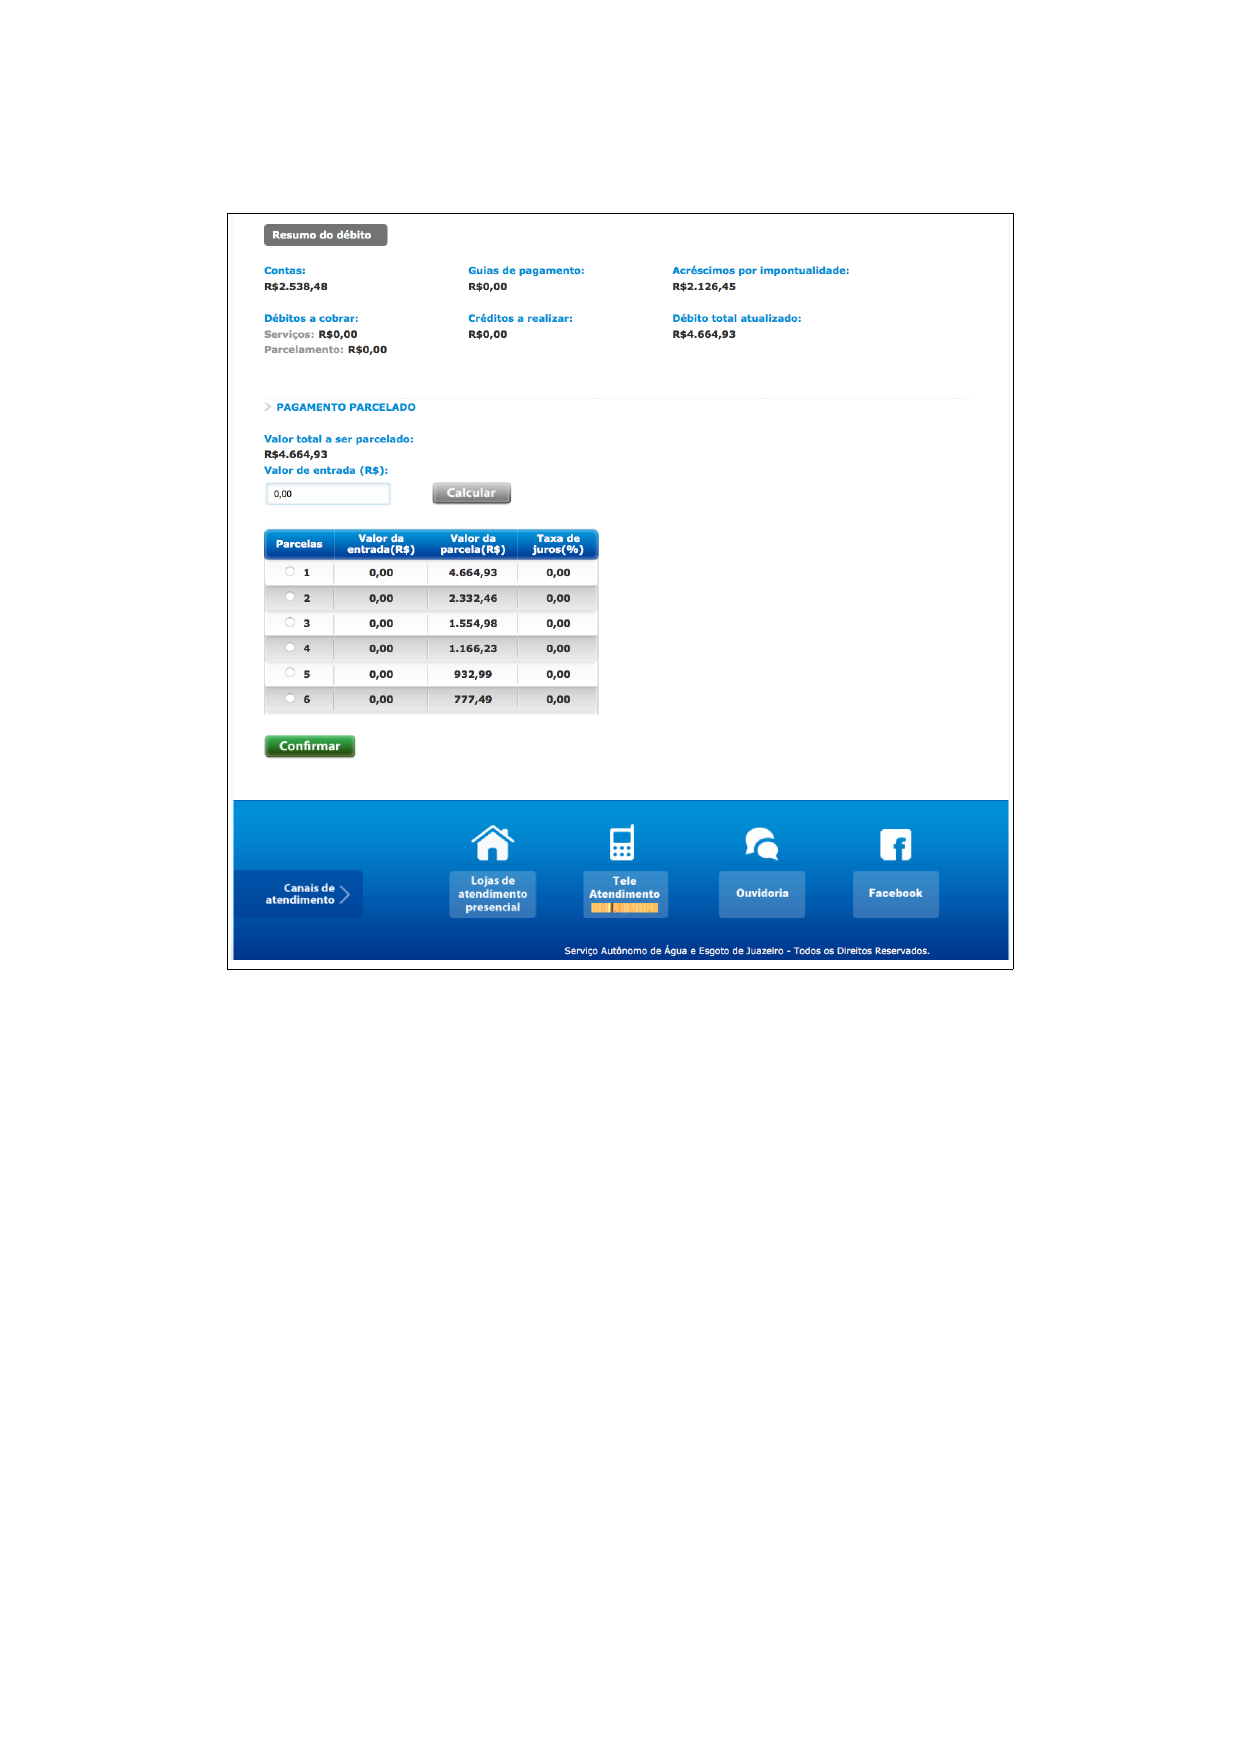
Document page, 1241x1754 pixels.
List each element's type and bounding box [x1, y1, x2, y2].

table_header [228, 214, 1013, 968]
picture [230, 215, 1010, 960]
